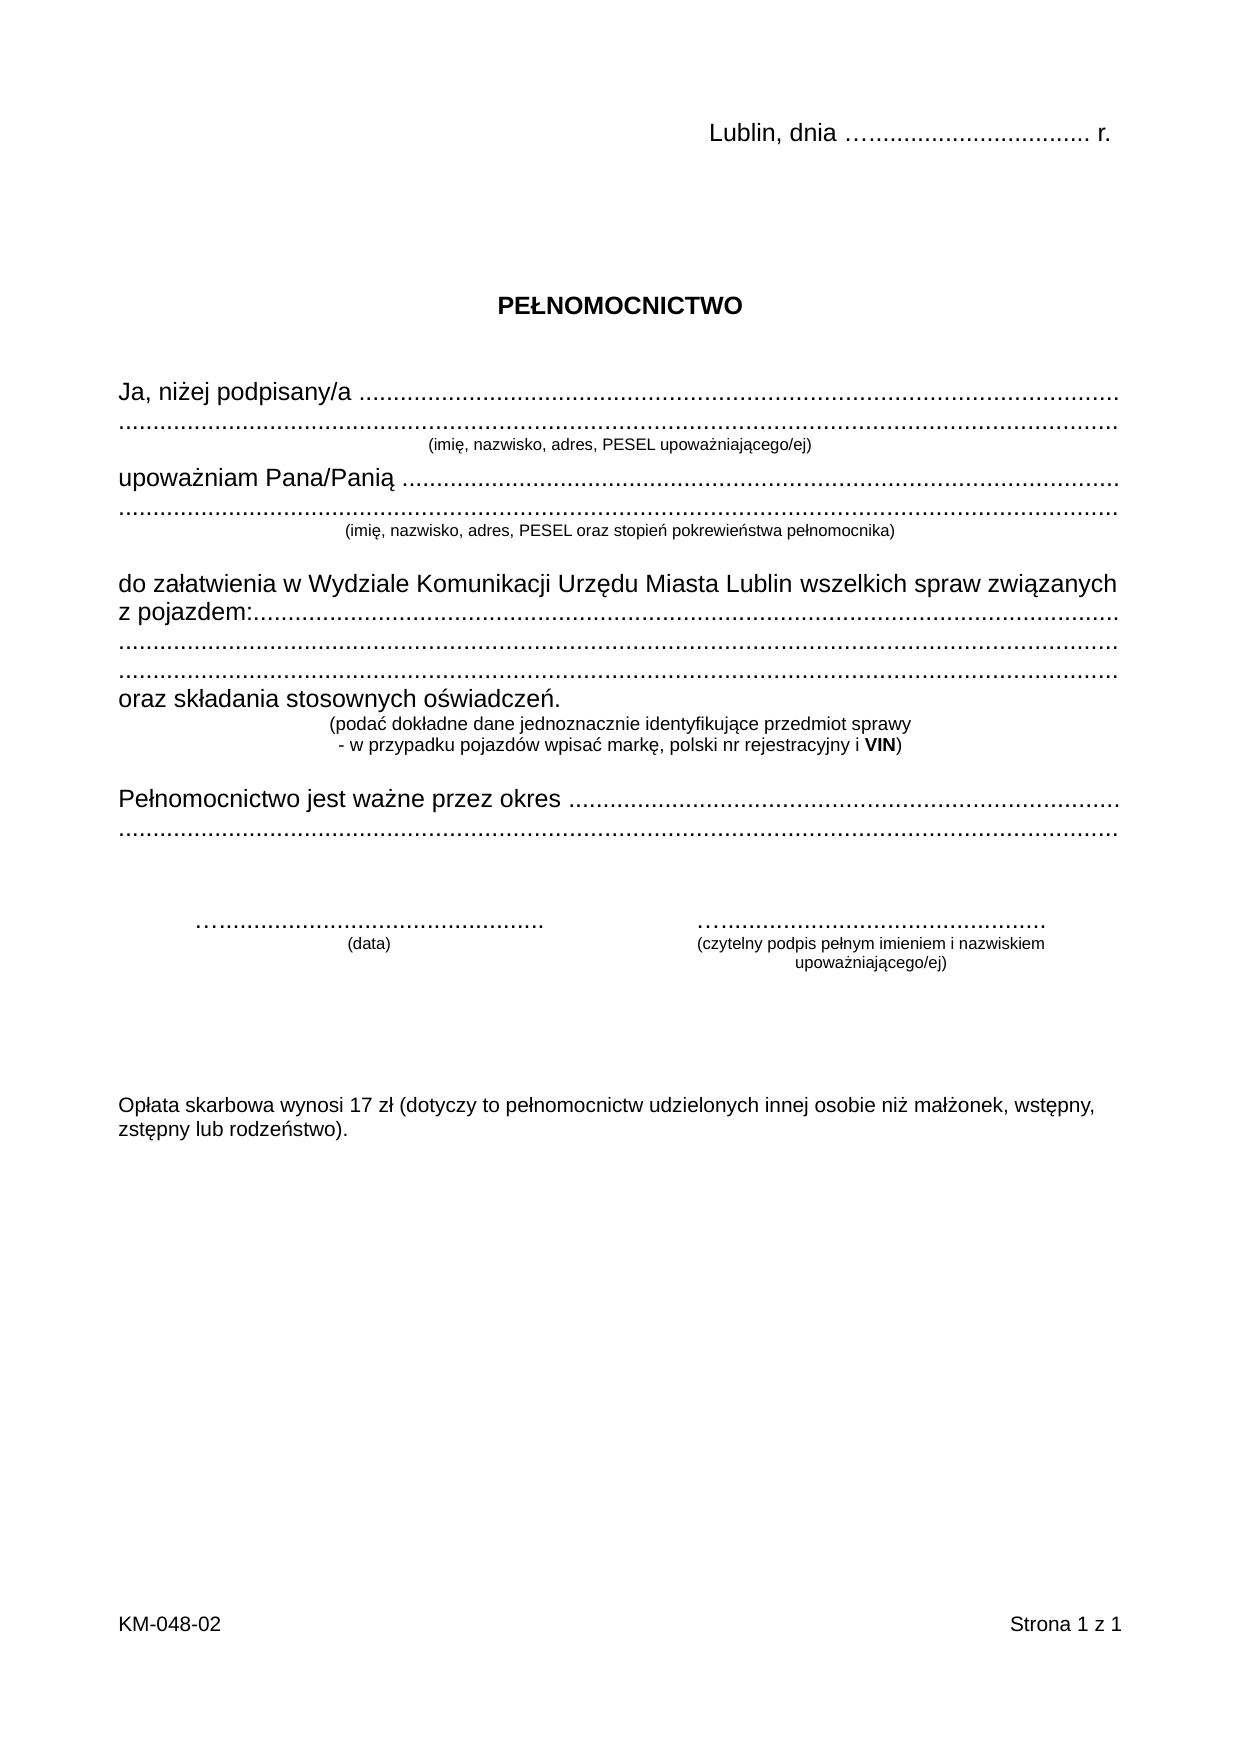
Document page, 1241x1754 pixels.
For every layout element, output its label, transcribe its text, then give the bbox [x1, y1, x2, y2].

text upoważniam Pana/Panią [118, 463, 1122, 492]
text Pełnomocnictwo jest ważne przez okres [118, 784, 1122, 813]
text (podać dokładne dane jednoznacznie identyfikujące przedmiot sprawy [118, 712, 1122, 734]
text Lublin, dnia …................................ r. [118, 118, 1122, 147]
table_header …............................................... (data) [118, 899, 620, 978]
text Ja, niżej podpisany/a [118, 377, 1122, 406]
text - w przypadku pojazdów wpisać markę, polski nr rejestracyjny i VIN) [118, 734, 1122, 755]
text do załatwienia w Wydziale Komunikacji Urzędu Miasta Lublin wszelkich spraw związanych z pojazdem:............................................................................................................................. [118, 568, 1122, 626]
text (imię, nazwisko, adres, PESEL upoważniającego/ej) [118, 434, 1122, 453]
text (imię, nazwisko, adres, PESEL oraz stopień pokrewieństwa pełnomocnika) [118, 521, 1122, 540]
text PEŁNOMOCNICTWO [118, 291, 1122, 319]
table_header …............................................... (czytelny podpis pełnym imieniem i nazwiskiem upoważniającego/ej) [620, 899, 1122, 978]
text oraz składania stosownych oświadczeń. [118, 683, 1122, 712]
text Opłata skarbowa wynosi 17 zł (dotyczy to pełnomocnictw udzielonych innej osobie niż małżonek, wstępny, zstępny lub rodzeństwo). [118, 1093, 1122, 1141]
